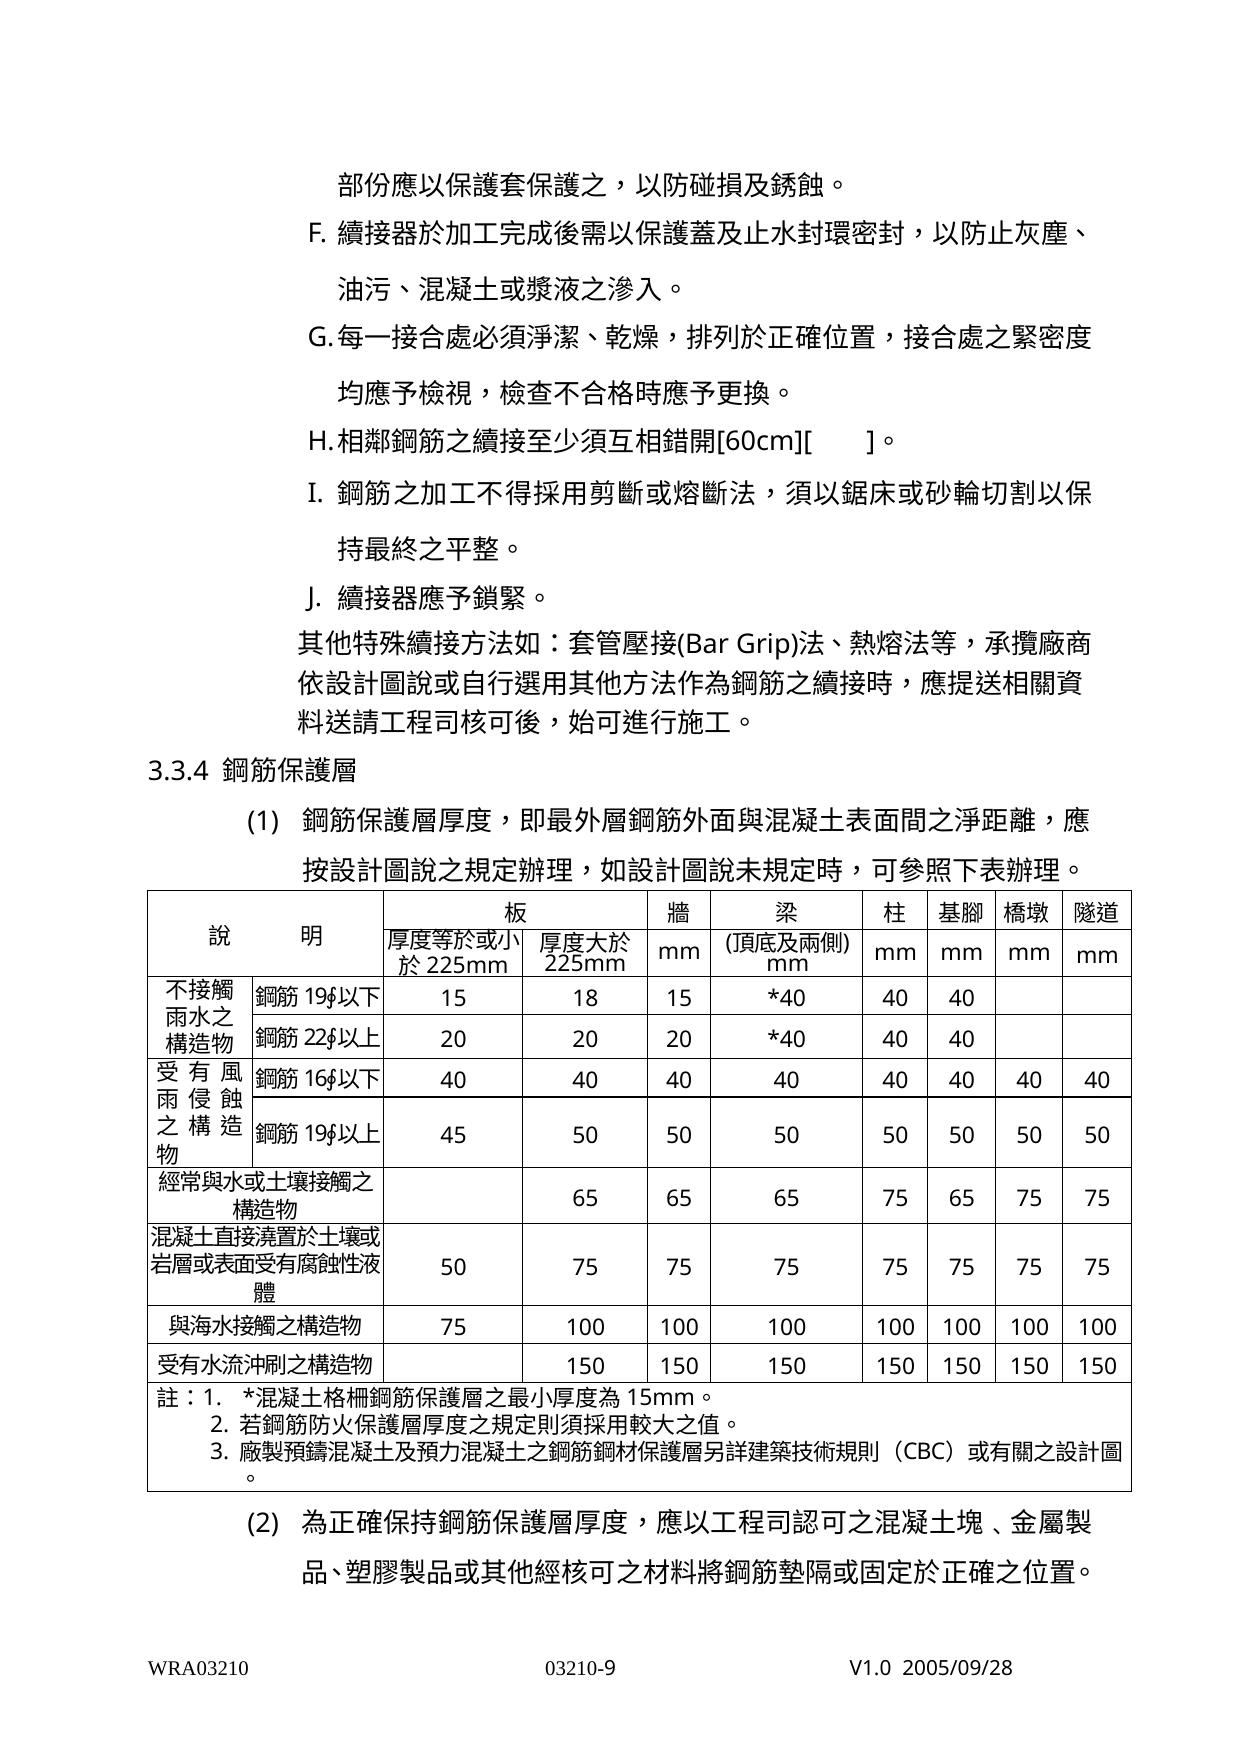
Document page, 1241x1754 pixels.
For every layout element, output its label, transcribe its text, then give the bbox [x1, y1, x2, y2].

table_cell *40 [711, 977, 862, 1014]
table_cell 50 [996, 1098, 1062, 1167]
table_cell 20 [648, 1015, 710, 1058]
table_cell 150 [711, 1344, 862, 1382]
table_cell 75 [928, 1224, 995, 1305]
table_cell 不接觸雨水之構造物 [148, 977, 252, 1058]
table_cell 75 [523, 1224, 647, 1305]
table_cell 50 [928, 1098, 995, 1167]
table_cell 100 [1063, 1306, 1131, 1343]
table_cell 100 [928, 1306, 995, 1343]
table_cell mm [996, 930, 1062, 976]
table_cell [384, 1168, 522, 1222]
table_header 板 [384, 891, 647, 929]
table_cell 40 [863, 1059, 927, 1096]
table_cell 混凝土直接澆置於土壤或岩層或表面受有腐蝕性液體 [148, 1224, 383, 1305]
table_cell 150 [996, 1344, 1062, 1382]
table_cell 與海水接觸之構造物 [148, 1306, 383, 1343]
table_cell 15 [648, 977, 710, 1014]
table_cell 150 [648, 1344, 710, 1382]
table_cell [996, 1015, 1062, 1058]
table_cell 75 [1063, 1168, 1131, 1222]
table_cell 75 [1063, 1224, 1131, 1305]
table_cell (頂底及兩側) mm [711, 930, 862, 976]
table_cell 65 [928, 1168, 995, 1222]
table_cell 受有風雨侵蝕之構造物 [148, 1059, 252, 1167]
table_cell 100 [996, 1306, 1062, 1343]
table_cell *40 [711, 1015, 862, 1058]
table_cell 40 [384, 1059, 522, 1096]
table_cell [1063, 1015, 1131, 1058]
table_cell 50 [648, 1098, 710, 1167]
table_cell mm [648, 930, 710, 976]
text J. 續接器應予鎖緊。 [307, 570, 1092, 622]
text I. 鋼筋之加工不得採用剪斷或熔斷法，須以鋸床或砂輪切割以保持最終之平整。 [307, 466, 1092, 570]
table_cell 65 [523, 1168, 647, 1222]
table_cell 厚度大於225mm [523, 930, 647, 976]
table_header 牆 [648, 891, 710, 929]
table_cell 20 [523, 1015, 647, 1058]
text 部份應以保護套保護之，以防碰損及銹蝕。 [307, 153, 1092, 206]
table_cell 150 [523, 1344, 647, 1382]
table_cell 75 [711, 1224, 862, 1305]
table_cell 受有水流沖刷之構造物 [148, 1344, 383, 1382]
table_cell 鋼筋19∮以上 [253, 1098, 383, 1167]
table_header 說 明 [148, 891, 383, 976]
table_cell 鋼筋16∮以下 [253, 1059, 383, 1096]
table_cell 經常與水或土壤接觸之構造物 [148, 1168, 383, 1222]
table_cell 75 [384, 1306, 522, 1343]
table_cell 50 [863, 1098, 927, 1167]
text H. 相鄰鋼筋之續接至少須互相錯開[60cm][ ]。 [307, 414, 1092, 466]
table_cell 75 [996, 1224, 1062, 1305]
table_cell 65 [648, 1168, 710, 1222]
table_cell 75 [863, 1224, 927, 1305]
table_header 橋墩 [996, 891, 1062, 929]
table_cell 40 [648, 1059, 710, 1096]
table_cell [384, 1344, 522, 1382]
table_header 梁 [711, 891, 862, 929]
table_cell mm [1063, 930, 1131, 976]
table_cell 18 [523, 977, 647, 1014]
table_cell 15 [384, 977, 522, 1014]
table_cell 40 [996, 1059, 1062, 1096]
table_cell 75 [996, 1168, 1062, 1222]
table_cell 40 [928, 977, 995, 1014]
table_cell 150 [928, 1344, 995, 1382]
table_cell 100 [523, 1306, 647, 1343]
table_cell 50 [711, 1098, 862, 1167]
subtitle (2) 為正確保持鋼筋保護層厚度，應以工程司認可之混凝土塊﹑金屬製品、塑膠製品或其他經核可之材料將鋼筋墊隔或固定於正確之位置。若結構物完成後混凝土將暴露於室外，則上述支墊距混凝土表面15mm[ ]範圍內必須為抗腐蝕或經防腐處理之材料。墊隔混凝土塊之強度至少須等於所澆置混凝土之強度。 [247, 1492, 1092, 1592]
text F. 續接器於加工完成後需以保護蓋及止水封環密封，以防止灰塵、油污、混凝土或漿液之滲入。 [307, 206, 1092, 310]
table_cell 100 [648, 1306, 710, 1343]
table_cell 150 [863, 1344, 927, 1382]
table_cell 註：1. *混凝土格柵鋼筋保護層之最小厚度為15mm。 2. 若鋼筋防火保護層厚度之規定則須採用較大之值。 3. 廠製預鑄混凝土及預力混凝土之鋼筋鋼材保護層另詳建築技術規則（CBC）或有關之設計圖。 [148, 1383, 1131, 1491]
table_cell 40 [928, 1015, 995, 1058]
table_cell mm [928, 930, 995, 976]
table_cell 100 [711, 1306, 862, 1343]
table_cell 150 [1063, 1344, 1131, 1382]
table_cell 75 [648, 1224, 710, 1305]
table_header 基腳 [928, 891, 995, 929]
subtitle 鋼筋保護層厚度，即最外層鋼筋外面與混凝土表面間之淨距離，應按設計圖說之規定辦理，如設計圖說未規定時，可參照下表辦理。 [247, 790, 1092, 890]
table_cell 45 [384, 1098, 522, 1167]
table_header 隧道 [1063, 891, 1131, 929]
table_cell 50 [1063, 1098, 1131, 1167]
table_header 柱 [863, 891, 927, 929]
table_cell 鋼筋22∮以上 [253, 1015, 383, 1058]
table_cell 鋼筋19∮以下 [253, 977, 383, 1014]
table_cell 65 [711, 1168, 862, 1222]
text G. 每一接合處必須淨潔、乾燥，排列於正確位置，接合處之緊密度均應予檢視，檢查不合格時應予更換。 [307, 310, 1092, 414]
table_cell 40 [1063, 1059, 1131, 1096]
table_cell 50 [384, 1224, 522, 1305]
table_cell mm [863, 930, 927, 976]
table_cell 40 [863, 1015, 927, 1058]
table_cell 100 [863, 1306, 927, 1343]
table_cell 20 [384, 1015, 522, 1058]
subtitle 3.3.4 鋼筋保護層 [148, 740, 1092, 790]
table_cell 厚度等於或小於225mm [384, 930, 522, 976]
table_cell 40 [863, 977, 927, 1014]
table_cell 40 [711, 1059, 862, 1096]
table_cell [1063, 977, 1131, 1014]
table_cell 40 [928, 1059, 995, 1096]
table_cell 75 [863, 1168, 927, 1222]
table_cell 50 [523, 1098, 647, 1167]
table_cell [996, 977, 1062, 1014]
table_cell 40 [523, 1059, 647, 1096]
text 其他特殊續接方法如：套管壓接(Bar Grip)法、熱熔法等，承攬廠商依設計圖說或自行選用其他方法作為鋼筋之續接時，應提送相關資料送請工程司核可後，始可進行施工。 [298, 622, 1092, 740]
